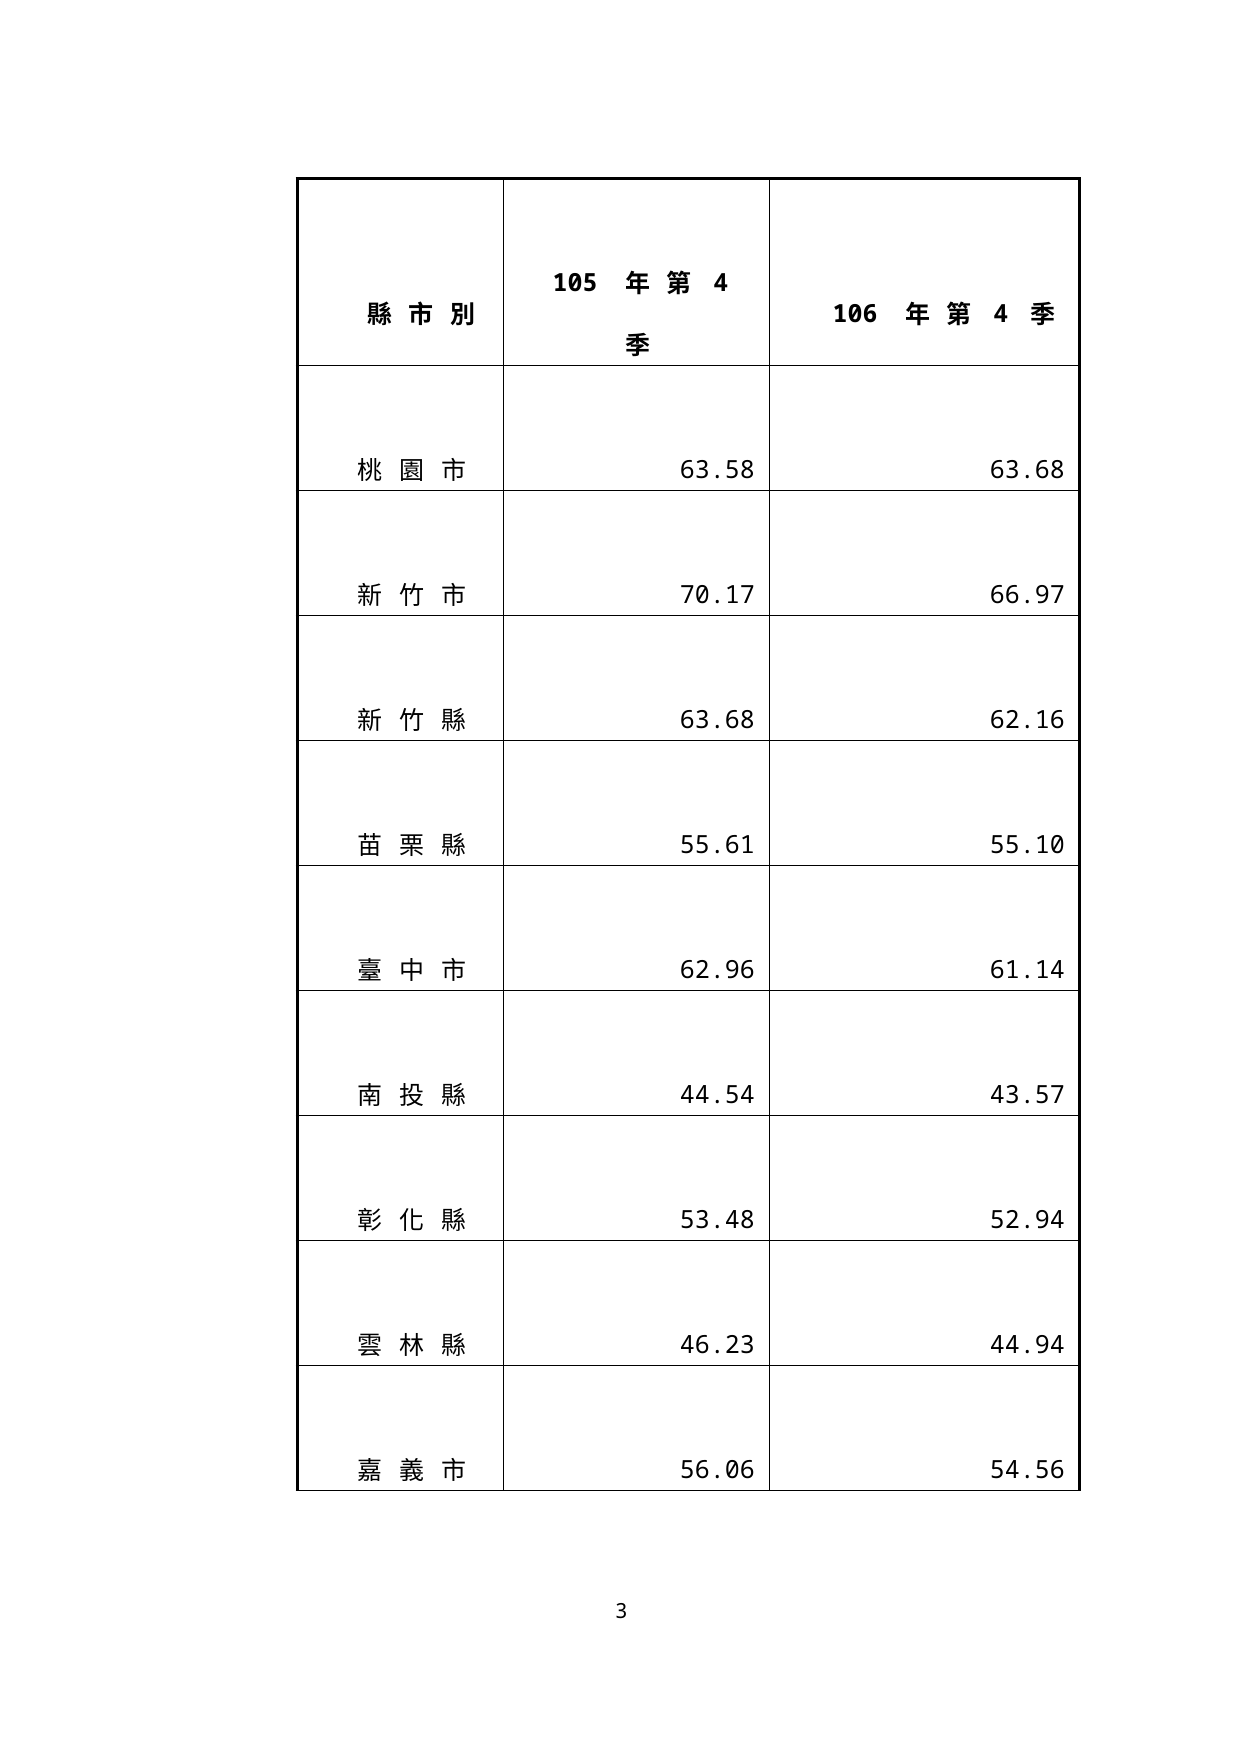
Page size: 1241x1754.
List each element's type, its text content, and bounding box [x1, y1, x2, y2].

table_cell 61.14 [770, 866, 1078, 990]
table_cell 桃園市 [299, 366, 503, 490]
table_cell 43.57 [770, 991, 1078, 1115]
table_cell 雲林縣 [299, 1241, 503, 1365]
table_cell 70.17 [504, 491, 769, 615]
table_cell 44.94 [770, 1241, 1078, 1365]
table_cell 苗栗縣 [299, 741, 503, 865]
table_header 106年第4季 [770, 180, 1078, 365]
table_cell 臺中市 [299, 866, 503, 990]
table_cell 62.16 [770, 616, 1078, 740]
table_cell 44.54 [504, 991, 769, 1115]
table_cell 新竹縣 [299, 616, 503, 740]
table_cell 54.56 [770, 1366, 1078, 1490]
table_cell 63.68 [770, 366, 1078, 490]
table_cell 62.96 [504, 866, 769, 990]
table_cell 46.23 [504, 1241, 769, 1365]
table_header 縣市別 [299, 180, 503, 365]
table_cell 嘉義市 [299, 1366, 503, 1490]
table_cell 55.61 [504, 741, 769, 865]
table_cell 56.06 [504, 1366, 769, 1490]
table_cell 53.48 [504, 1116, 769, 1240]
table_cell 新竹市 [299, 491, 503, 615]
table_cell 南投縣 [299, 991, 503, 1115]
table_cell 52.94 [770, 1116, 1078, 1240]
table_cell 彰化縣 [299, 1116, 503, 1240]
table_cell 63.68 [504, 616, 769, 740]
table_cell 66.97 [770, 491, 1078, 615]
table_cell 63.58 [504, 366, 769, 490]
table_header 105年第4季 [504, 180, 769, 365]
table_cell 55.10 [770, 741, 1078, 865]
